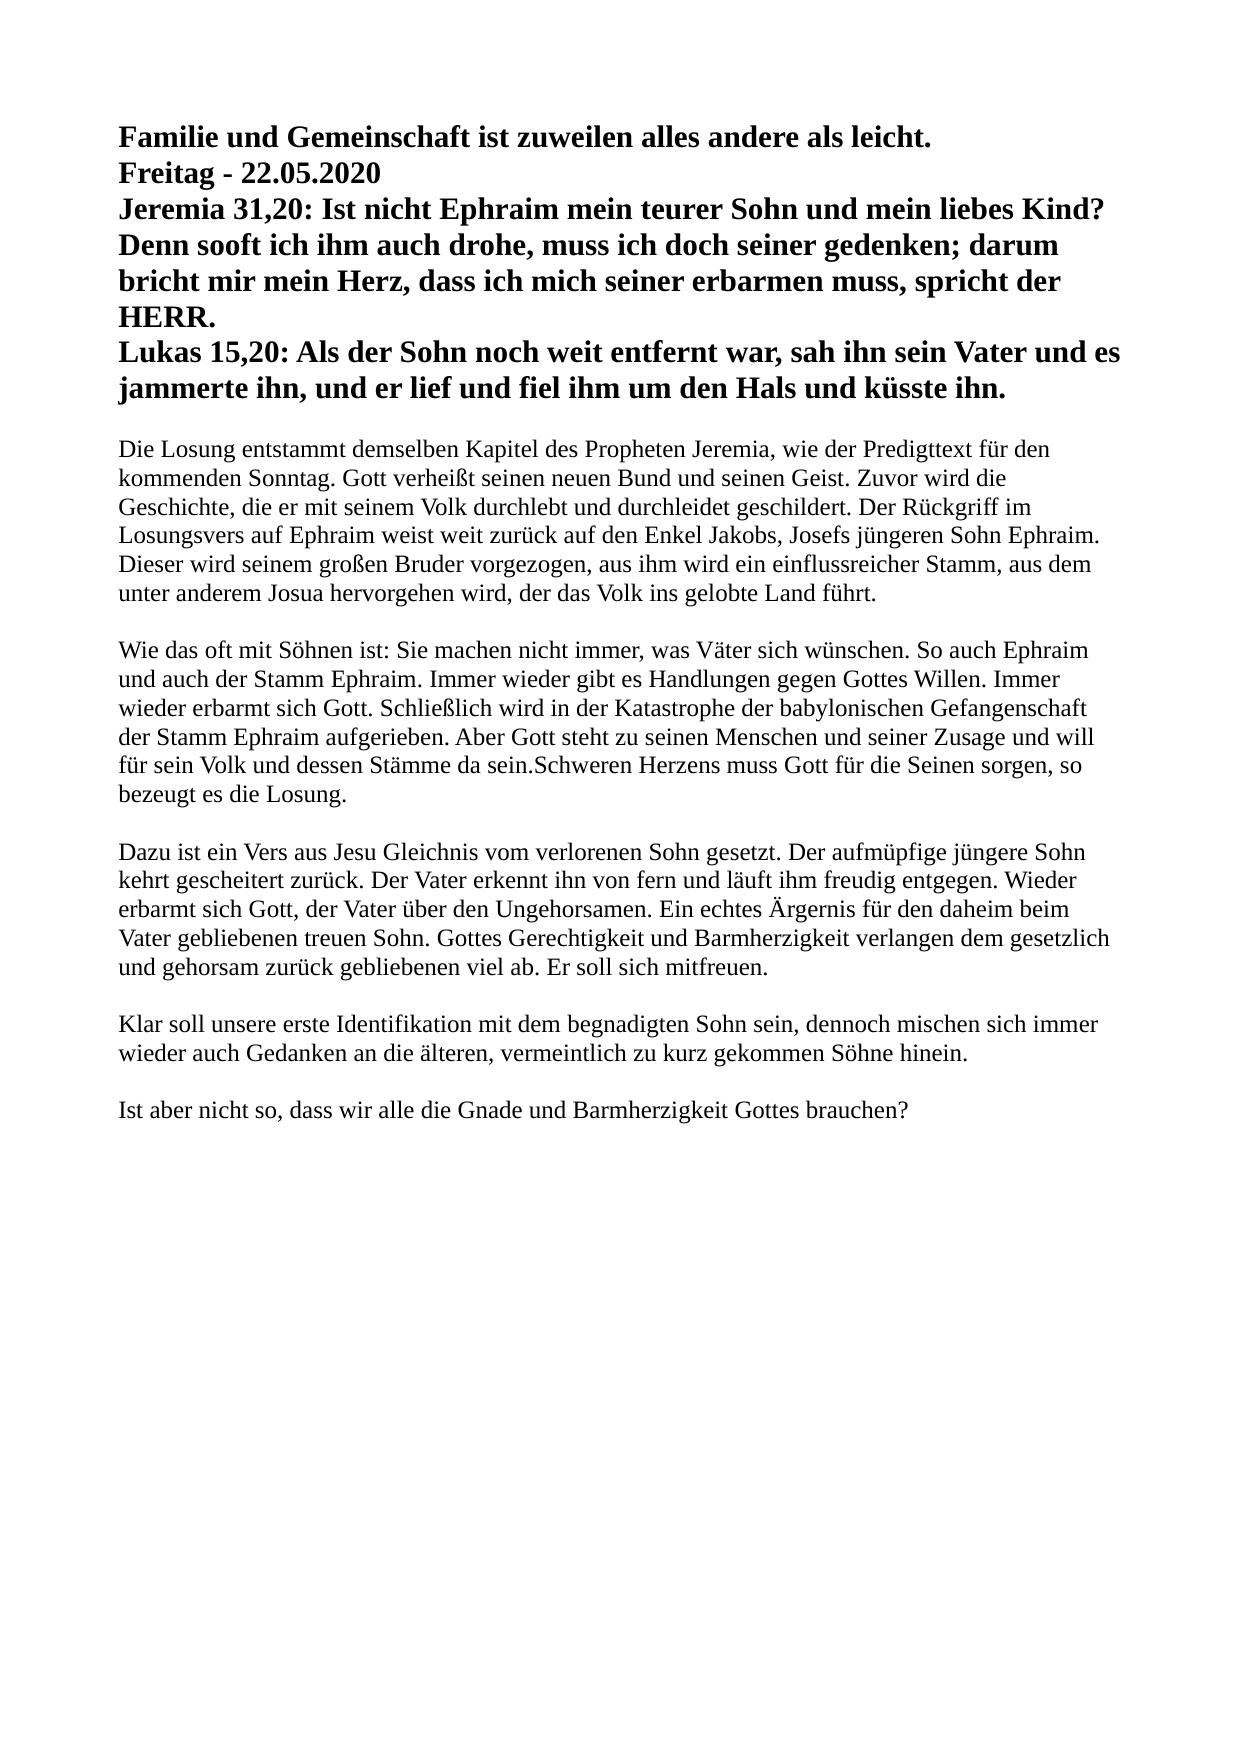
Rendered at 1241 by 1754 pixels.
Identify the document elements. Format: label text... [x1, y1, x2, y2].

text Klar soll unsere erste Identifikation mit dem begnadigten Sohn sein, dennoch mischen sich immer wieder auch Gedanken an die älteren, vermeintlich zu kurz gekommen Söhne hinein. [118, 1009, 1122, 1067]
text Familie und Gemeinschaft ist zuweilen alles andere als leicht. [118, 118, 1122, 154]
text Jeremia 31,20: Ist nicht Ephraim mein teurer Sohn und mein liebes Kind? Denn sooft ich ihm auch drohe, muss ich doch seiner gedenken; darum bricht mir mein Herz, dass ich mich seiner erbarmen muss, spricht der HERR. [118, 190, 1122, 334]
text Die Losung entstammt demselben Kapitel des Propheten Jeremia, wie der Predigttext für den kommenden Sonntag. Gott verheißt seinen neuen Bund und seinen Geist. Zuvor wird die Geschichte, die er mit seinem Volk durchlebt und durchleidet geschildert. Der Rückgriff im Losungsvers auf Ephraim weist weit zurück auf den Enkel Jakobs, Josefs jüngeren Sohn Ephraim. Dieser wird seinem großen Bruder vorgezogen, aus ihm wird ein einflussreicher Stamm, aus dem unter anderem Josua hervorgehen wird, der das Volk ins gelobte Land führt. [118, 434, 1122, 607]
text Freitag - 22.05.2020 [118, 154, 1122, 190]
text Lukas 15,20: Als der Sohn noch weit entfernt war, sah ihn sein Vater und es jammerte ihn, und er lief und fiel ihm um den Hals und küsste ihn. [118, 334, 1122, 406]
text Wie das oft mit Söhnen ist: Sie machen nicht immer, was Väter sich wünschen. So auch Ephraim und auch der Stamm Ephraim. Immer wieder gibt es Handlungen gegen Gottes Willen. Immer wieder erbarmt sich Gott. Schließlich wird in der Katastrophe der babylonischen Gefangenschaft der Stamm Ephraim aufgerieben. Aber Gott steht zu seinen Menschen und seiner Zusage und will für sein Volk und dessen Stämme da sein.Schweren Herzens muss Gott für die Seinen sorgen, so bezeugt es die Losung. [118, 636, 1122, 808]
text Ist aber nicht so, dass wir alle die Gnade und Barmherzigkeit Gottes brauchen? [118, 1096, 1122, 1124]
text Dazu ist ein Vers aus Jesu Gleichnis vom verlorenen Sohn gesetzt. Der aufmüpfige jüngere Sohn kehrt gescheitert zurück. Der Vater erkennt ihn von fern und läuft ihm freudig entgegen. Wieder erbarmt sich Gott, der Vater über den Ungehorsamen. Ein echtes Ärgernis für den daheim beim Vater gebliebenen treuen Sohn. Gottes Gerechtigkeit und Barmherzigkeit verlangen dem gesetzlich und gehorsam zurück gebliebenen viel ab. Er soll sich mitfreuen. [118, 837, 1122, 981]
